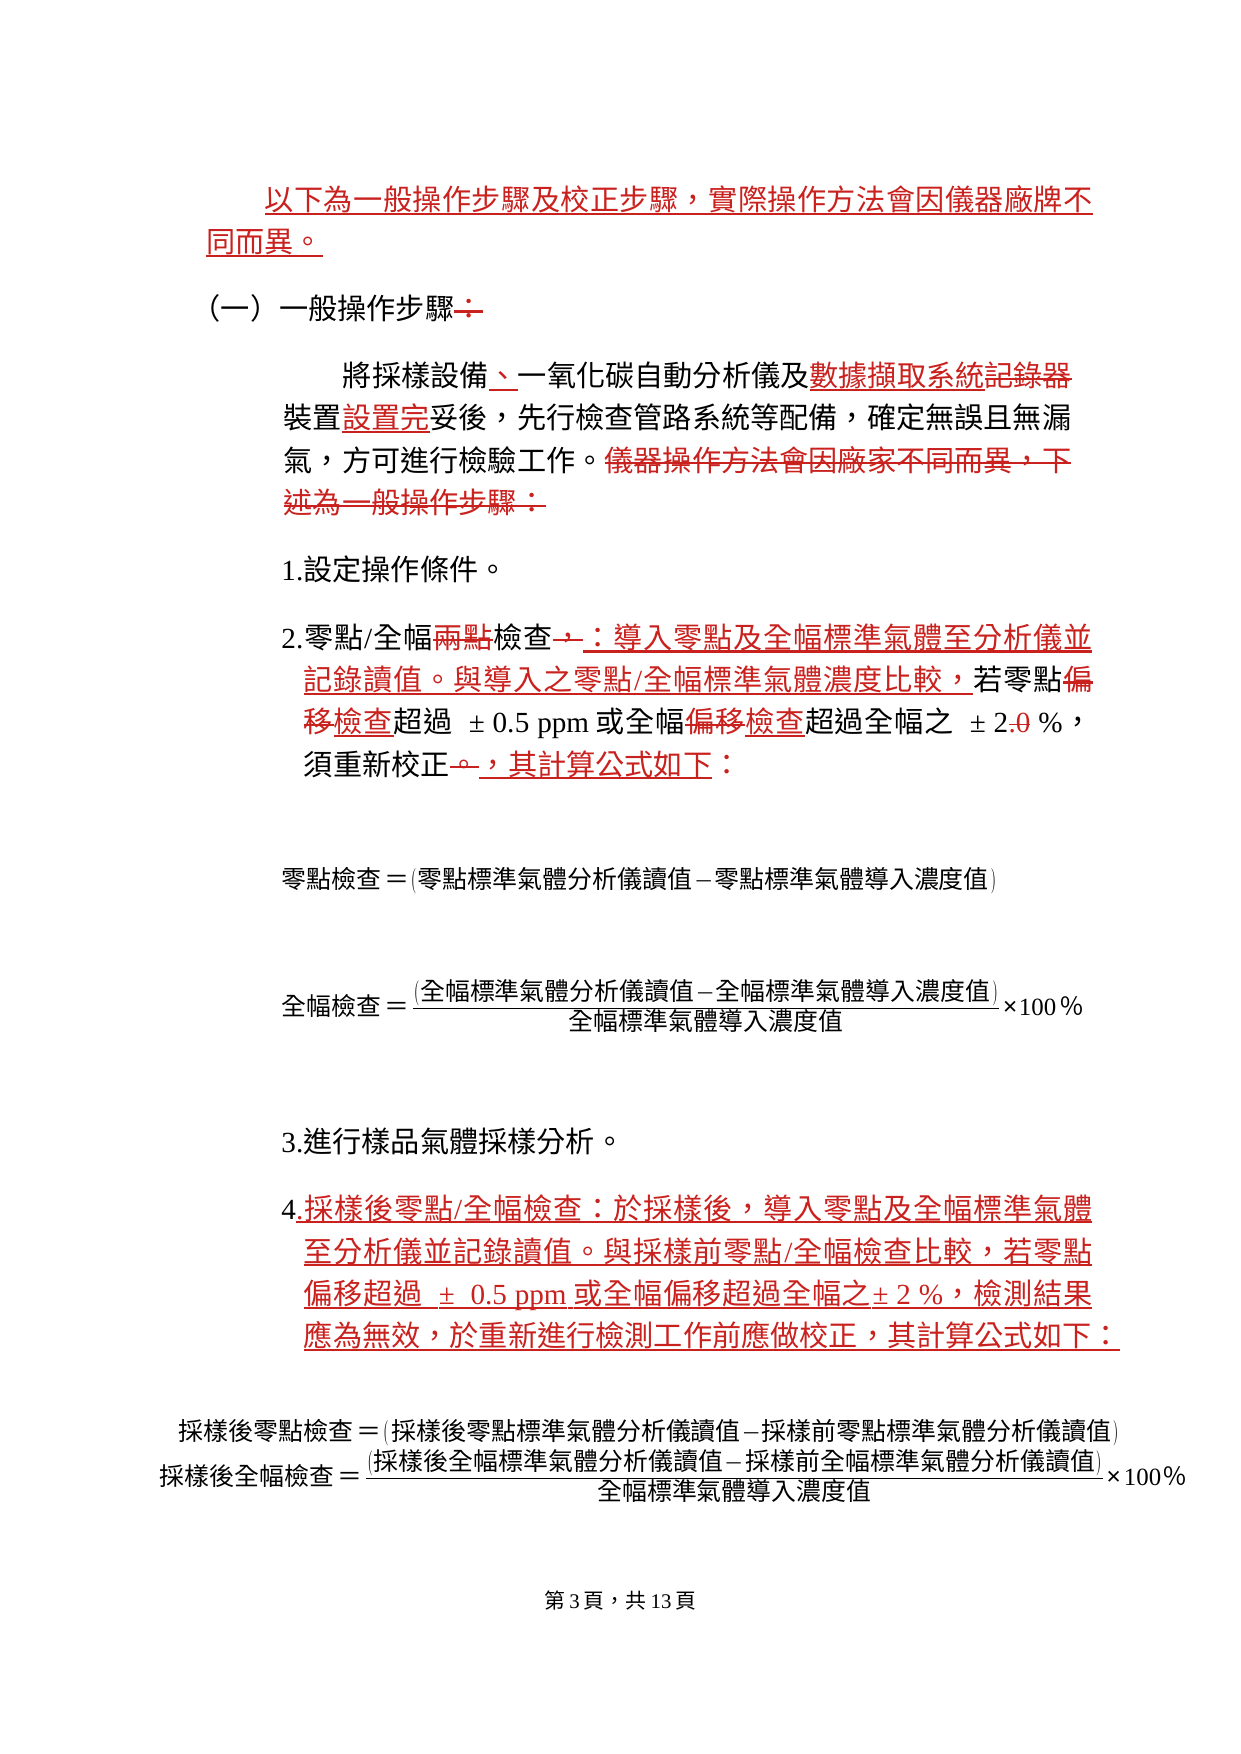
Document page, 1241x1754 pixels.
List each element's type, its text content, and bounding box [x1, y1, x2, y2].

text （一）一般操作步驟： [191, 286, 1092, 328]
text 將採樣設備、一氧化碳自動分析儀及數據擷取系統記錄器裝置設置完妥後，先行檢查管路系統等配備，確定無誤且無漏氣，方可進行檢驗工作。儀器操作方法會因廠家不同而異，下述為一般操作步驟： [283, 353, 1092, 522]
text 3.進行樣品氣體採樣分析。 [281, 1118, 1092, 1161]
text 以下為一般操作步驟及校正步驟，實際操作方法會因儀器廠牌不同而異。 [206, 177, 1092, 261]
text 2.零點/全幅兩點檢查，：導入零點及全幅標準氣體至分析儀並記錄讀值。與導入之零點/全幅標準氣體濃度比較，若零點偏移檢查超過 ± 0.5 ppm或全幅偏移檢查超過全幅之 ± 2.0 %，須重新校正。，其計算公式如下： [281, 614, 1092, 783]
text 4.採樣後零點/全幅檢查：於採樣後，導入零點及全幅標準氣體至分析儀並記錄讀值。與採樣前零點/全幅檢查比較，若零點偏移超過 ± 0.5 ppm或全幅偏移超過全幅之± 2 %，檢測結果應為無效，於重新進行檢測工作前應做校正，其計算公式如下： [281, 1186, 1092, 1355]
text 1.設定操作條件。 [281, 547, 1092, 589]
